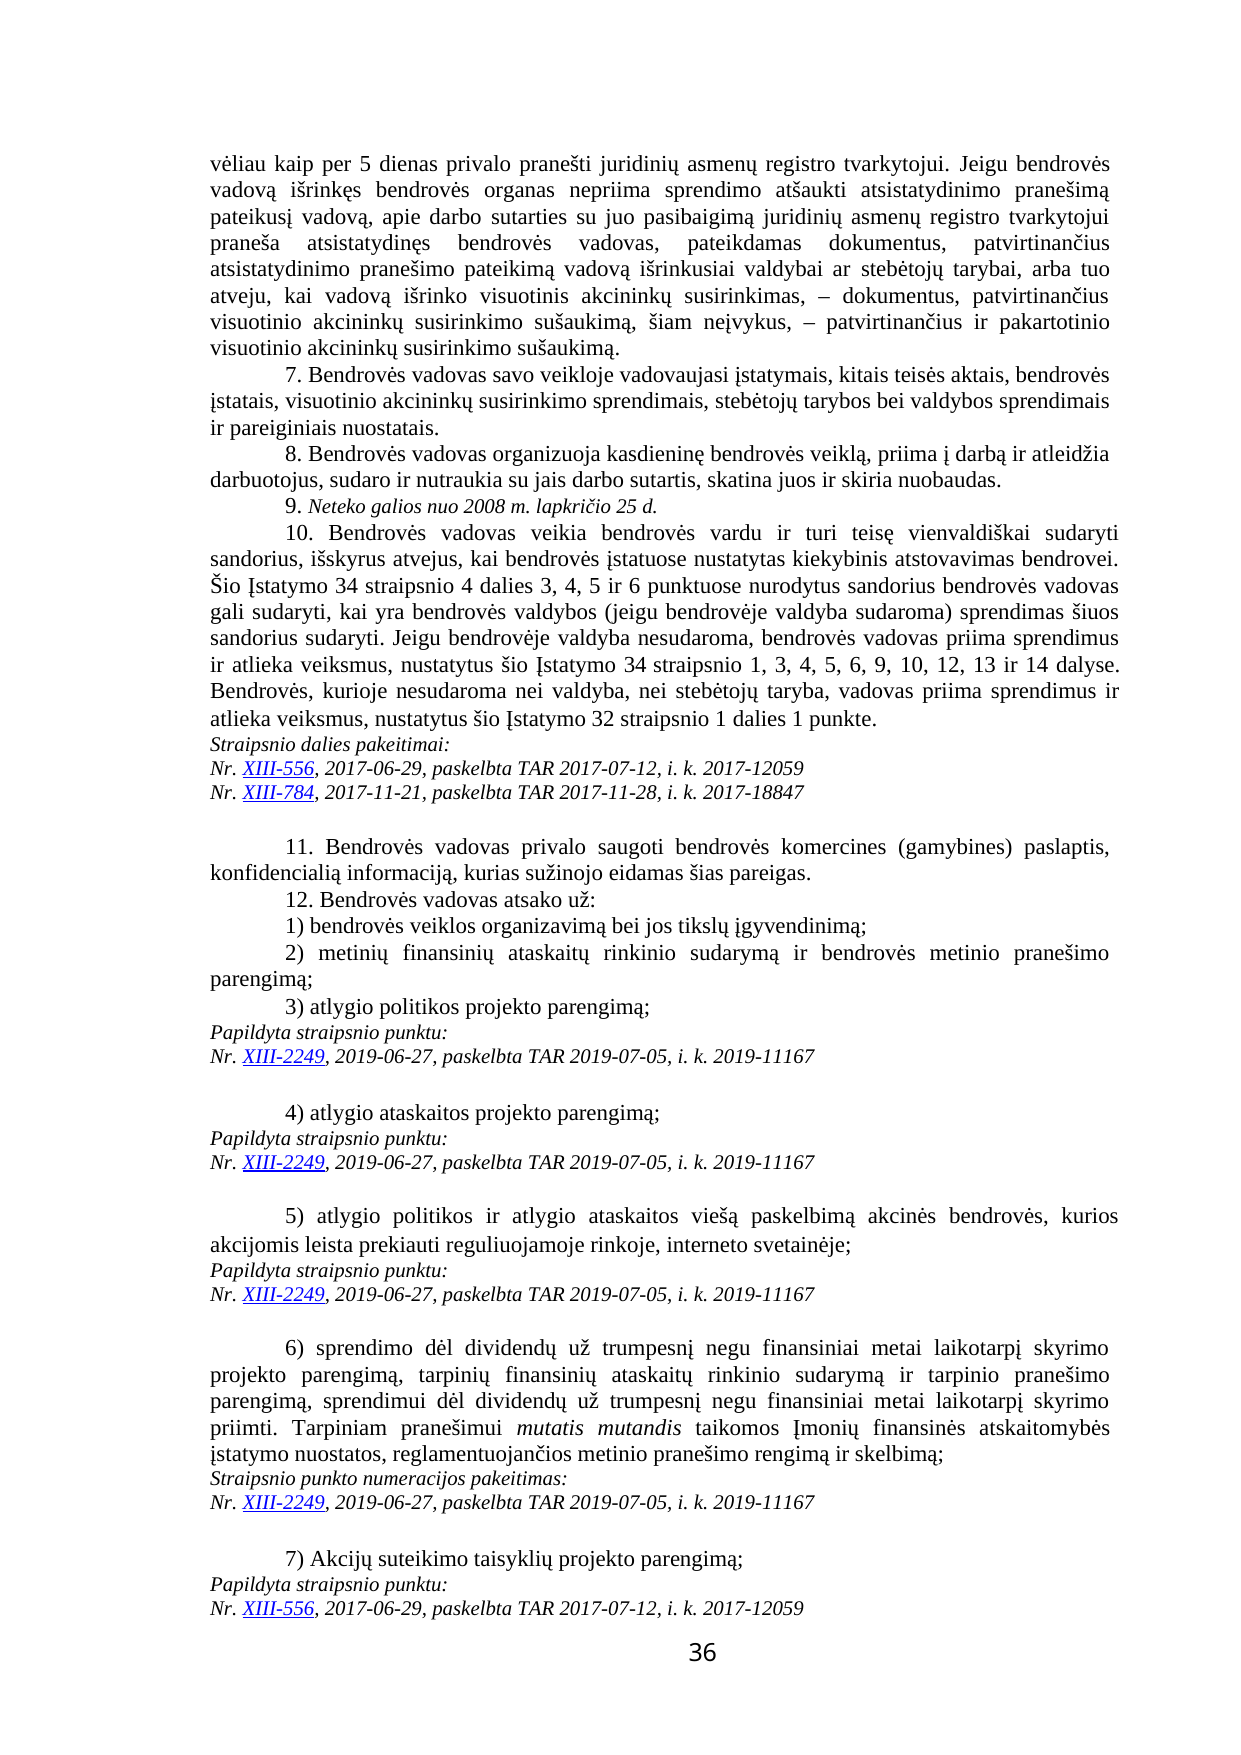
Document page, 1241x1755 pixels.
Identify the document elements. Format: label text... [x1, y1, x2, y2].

text 1) bendrovės veiklos organizavimą bei jos tikslų įgyvendinimą; [210, 912, 1111, 938]
text 8. Bendrovės vadovas organizuoja kasdieninę bendrovės veiklą, priima į darbą ir atleidžia darbuotojus, sudaro ir nutraukia su jais darbo sutartis, skatina juos ir skiria nuobaudas. [210, 440, 1111, 493]
text 3) atlygio politikos projekto parengimą; [210, 991, 1120, 1020]
text Papildyta straipsnio punktu: [210, 1126, 1120, 1150]
text 9. Neteko galios nuo 2008 m. lapkričio 25 d. [210, 493, 1111, 519]
text 12. Bendrovės vadovas atsako už: [210, 886, 1111, 912]
text Nr. XIII-784, 2017-11-21, paskelbta TAR 2017-11-28, i. k. 2017-18847 [210, 780, 1120, 804]
text Papildyta straipsnio punktu: [210, 1572, 1120, 1596]
text 2) metinių finansinių ataskaitų rinkinio sudarymą ir bendrovės metinio pranešimo parengimą; [210, 938, 1111, 991]
text Papildyta straipsnio punktu: [210, 1258, 1120, 1282]
text Papildyta straipsnio punktu: [210, 1020, 1120, 1044]
text Nr. XIII-2249, 2019-06-27, paskelbta TAR 2019-07-05, i. k. 2019-11167 [210, 1044, 1120, 1068]
text vėliau kaip per 5 dienas privalo pranešti juridinių asmenų registro tvarkytojui. Jeigu bendrovės vadovą išrinkęs bendrovės organas nepriima sprendimo atšaukti atsistatydinimo pranešimą pateikusį vadovą, apie darbo sutarties su juo pasibaigimą juridinių asmenų registro tvarkytojui praneša atsistatydinęs bendrovės vadovas, pateikdamas dokumentus, patvirtinančius atsistatydinimo pranešimo pateikimą vadovą išrinkusiai valdybai ar stebėtojų tarybai, arba tuo atveju, kai vadovą išrinko visuotinis akcininkų susirinkimas, – dokumentus, patvirtinančius visuotinio akcininkų susirinkimo sušaukimą, šiam neįvykus, – patvirtinančius ir pakartotinio visuotinio akcininkų susirinkimo sušaukimą. [210, 150, 1110, 361]
text Straipsnio punkto numeracijos pakeitimas: [210, 1466, 1120, 1490]
text Nr. XIII-2249, 2019-06-27, paskelbta TAR 2019-07-05, i. k. 2019-11167 [210, 1282, 1120, 1306]
text Straipsnio dalies pakeitimai: [210, 732, 1120, 756]
text Nr. XIII-556, 2017-06-29, paskelbta TAR 2017-07-12, i. k. 2017-12059 [210, 756, 1120, 780]
text Nr. XIII-556, 2017-06-29, paskelbta TAR 2017-07-12, i. k. 2017-12059 [210, 1596, 1120, 1620]
text 6) sprendimo dėl dividendų už trumpesnį negu finansiniai metai laikotarpį skyrimo projekto parengimą, tarpinių finansinių ataskaitų rinkinio sudarymą ir tarpinio pranešimo parengimą, sprendimui dėl dividendų už trumpesnį negu finansiniai metai laikotarpį skyrimo priimti. Tarpiniam pranešimui mutatis mutandis taikomos Įmonių finansinės atskaitomybės įstatymo nuostatos, reglamentuojančios metinio pranešimo rengimą ir skelbimą; [210, 1334, 1111, 1466]
text Nr. XIII-2249, 2019-06-27, paskelbta TAR 2019-07-05, i. k. 2019-11167 [210, 1490, 1120, 1514]
text Nr. XIII-2249, 2019-06-27, paskelbta TAR 2019-07-05, i. k. 2019-11167 [210, 1150, 1120, 1174]
text 4) atlygio ataskaitos projekto parengimą; [210, 1097, 1120, 1126]
text 7) Akcijų suteikimo taisyklių projekto parengimą; [210, 1543, 1120, 1572]
text 10. Bendrovės vadovas veikia bendrovės vardu ir turi teisę vienvaldiškai sudaryti sandorius, išskyrus atvejus, kai bendrovės įstatuose nustatytas kiekybinis atstovavimas bendrovei. Šio Įstatymo 34 straipsnio 4 dalies 3, 4, 5 ir 6 punktuose nurodytus sandorius bendrovės vadovas gali sudaryti, kai yra bendrovės valdybos (jeigu bendrovėje valdyba sudaroma) sprendimas šiuos sandorius sudaryti. Jeigu bendrovėje valdyba nesudaroma, bendrovės vadovas priima sprendimus ir atlieka veiksmus, nustatytus šio Įstatymo 34 straipsnio 1, 3, 4, 5, 6, 9, 10, 12, 13 ir 14 dalyse. Bendrovės, kurioje nesudaroma nei valdyba, nei stebėtojų taryba, vadovas priima sprendimus ir atlieka veiksmus, nustatytus šio Įstatymo 32 straipsnio 1 dalies 1 punkte. [210, 519, 1120, 732]
text 7. Bendrovės vadovas savo veikloje vadovaujasi įstatymais, kitais teisės aktais, bendrovės įstatais, visuotinio akcininkų susirinkimo sprendimais, stebėtojų tarybos bei valdybos sprendimais ir pareiginiais nuostatais. [210, 361, 1111, 440]
text 5) atlygio politikos ir atlygio ataskaitos viešą paskelbimą akcinės bendrovės, kurios akcijomis leista prekiauti reguliuojamoje rinkoje, interneto svetainėje; [210, 1202, 1120, 1258]
text 11. Bendrovės vadovas privalo saugoti bendrovės komercines (gamybines) paslaptis, konfidencialią informaciją, kurias sužinojo eidamas šias pareigas. [210, 833, 1111, 886]
